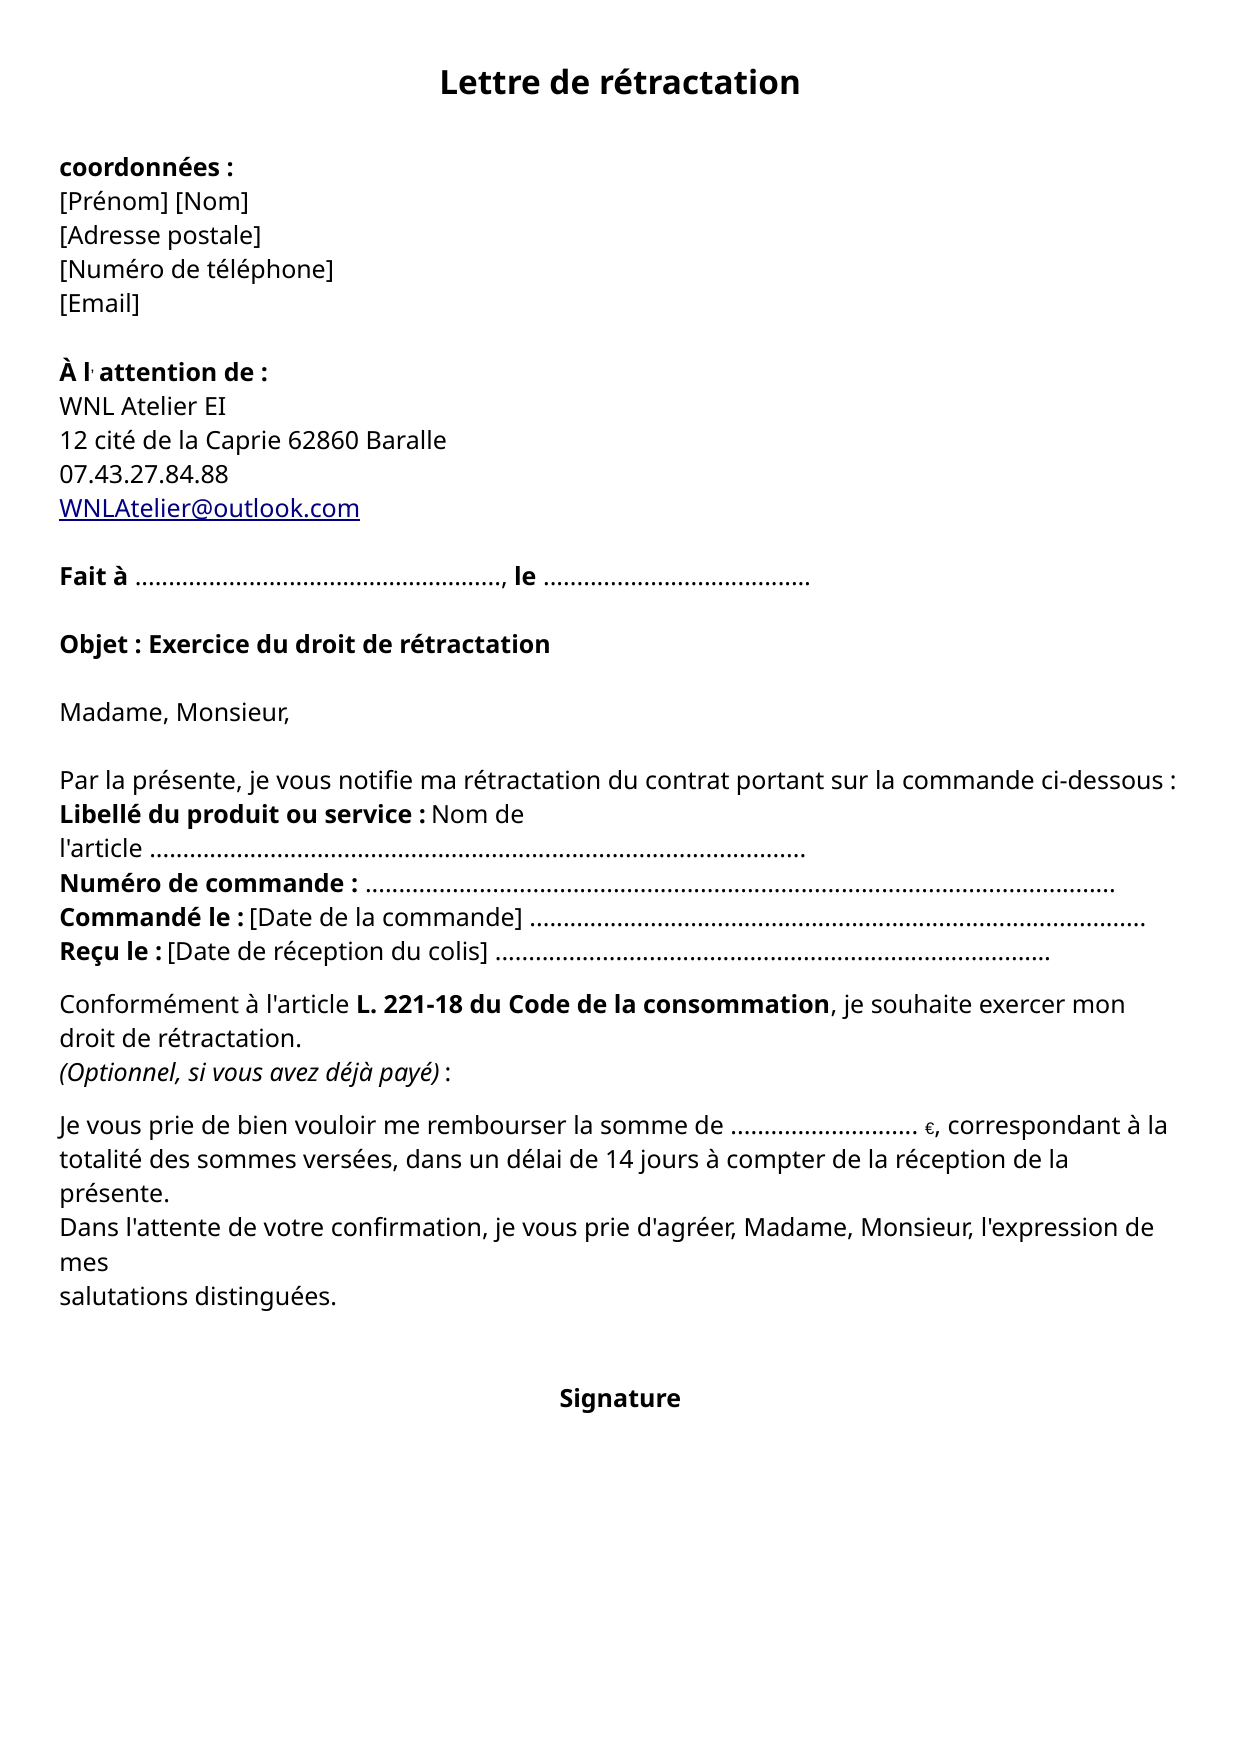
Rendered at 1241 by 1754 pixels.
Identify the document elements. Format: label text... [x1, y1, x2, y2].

text 12 cité de la Caprie 62860 Baralle [59, 422, 1181, 456]
text WNL Atelier EI [59, 388, 1181, 422]
text Madame, Monsieur, [59, 695, 1181, 729]
text Conformément à l'article L. 221-18 du Code de la consommation, je souhaite exercer mon droit de rétractation. [59, 987, 1181, 1055]
text Commandé le : [Date de la commande] ............................................................................................ [59, 899, 1181, 933]
text [Adresse postale] [59, 218, 1181, 252]
text 07.43.27.84.88 [59, 456, 1181, 491]
text À l’ attention de : [59, 354, 1181, 388]
text Numéro de commande : ................................................................................................................ [59, 865, 1181, 899]
text Dans l'attente de votre confirmation, je vous prie d'agréer, Madame, Monsieur, l'expression de mes [59, 1210, 1181, 1278]
text Par la présente, je vous notifie ma rétractation du contrat portant sur la commande ci-dessous : [59, 763, 1181, 797]
text [Numéro de téléphone] [59, 252, 1181, 286]
text salutations distinguées. [59, 1278, 1181, 1312]
text coordonnées : [59, 150, 1181, 184]
text [Prénom] [Nom] [59, 184, 1181, 218]
text totalité des sommes versées, dans un délai de 14 jours à compter de la réception de la présente. [59, 1142, 1181, 1210]
text Reçu le : [Date de réception du colis] ................................................................................… [59, 933, 1181, 967]
text WNLAtelier@outlook.com [59, 491, 1181, 524]
text (Optionnel, si vous avez déjà payé) : [59, 1055, 1181, 1089]
text [Email] [59, 286, 1181, 320]
text Fait à ..............................…………………...., le .....................................… [59, 559, 1181, 593]
text Signature [59, 1380, 1181, 1414]
text Objet : Exercice du droit de rétractation [59, 627, 1181, 661]
text Libellé du produit ou service : Nom de l'article .................................................................................................. [59, 797, 1181, 865]
text Lettre de rétractation [59, 59, 1181, 104]
text Je vous prie de bien vouloir me rembourser la somme de ............................ €, correspondant à la [59, 1108, 1181, 1142]
